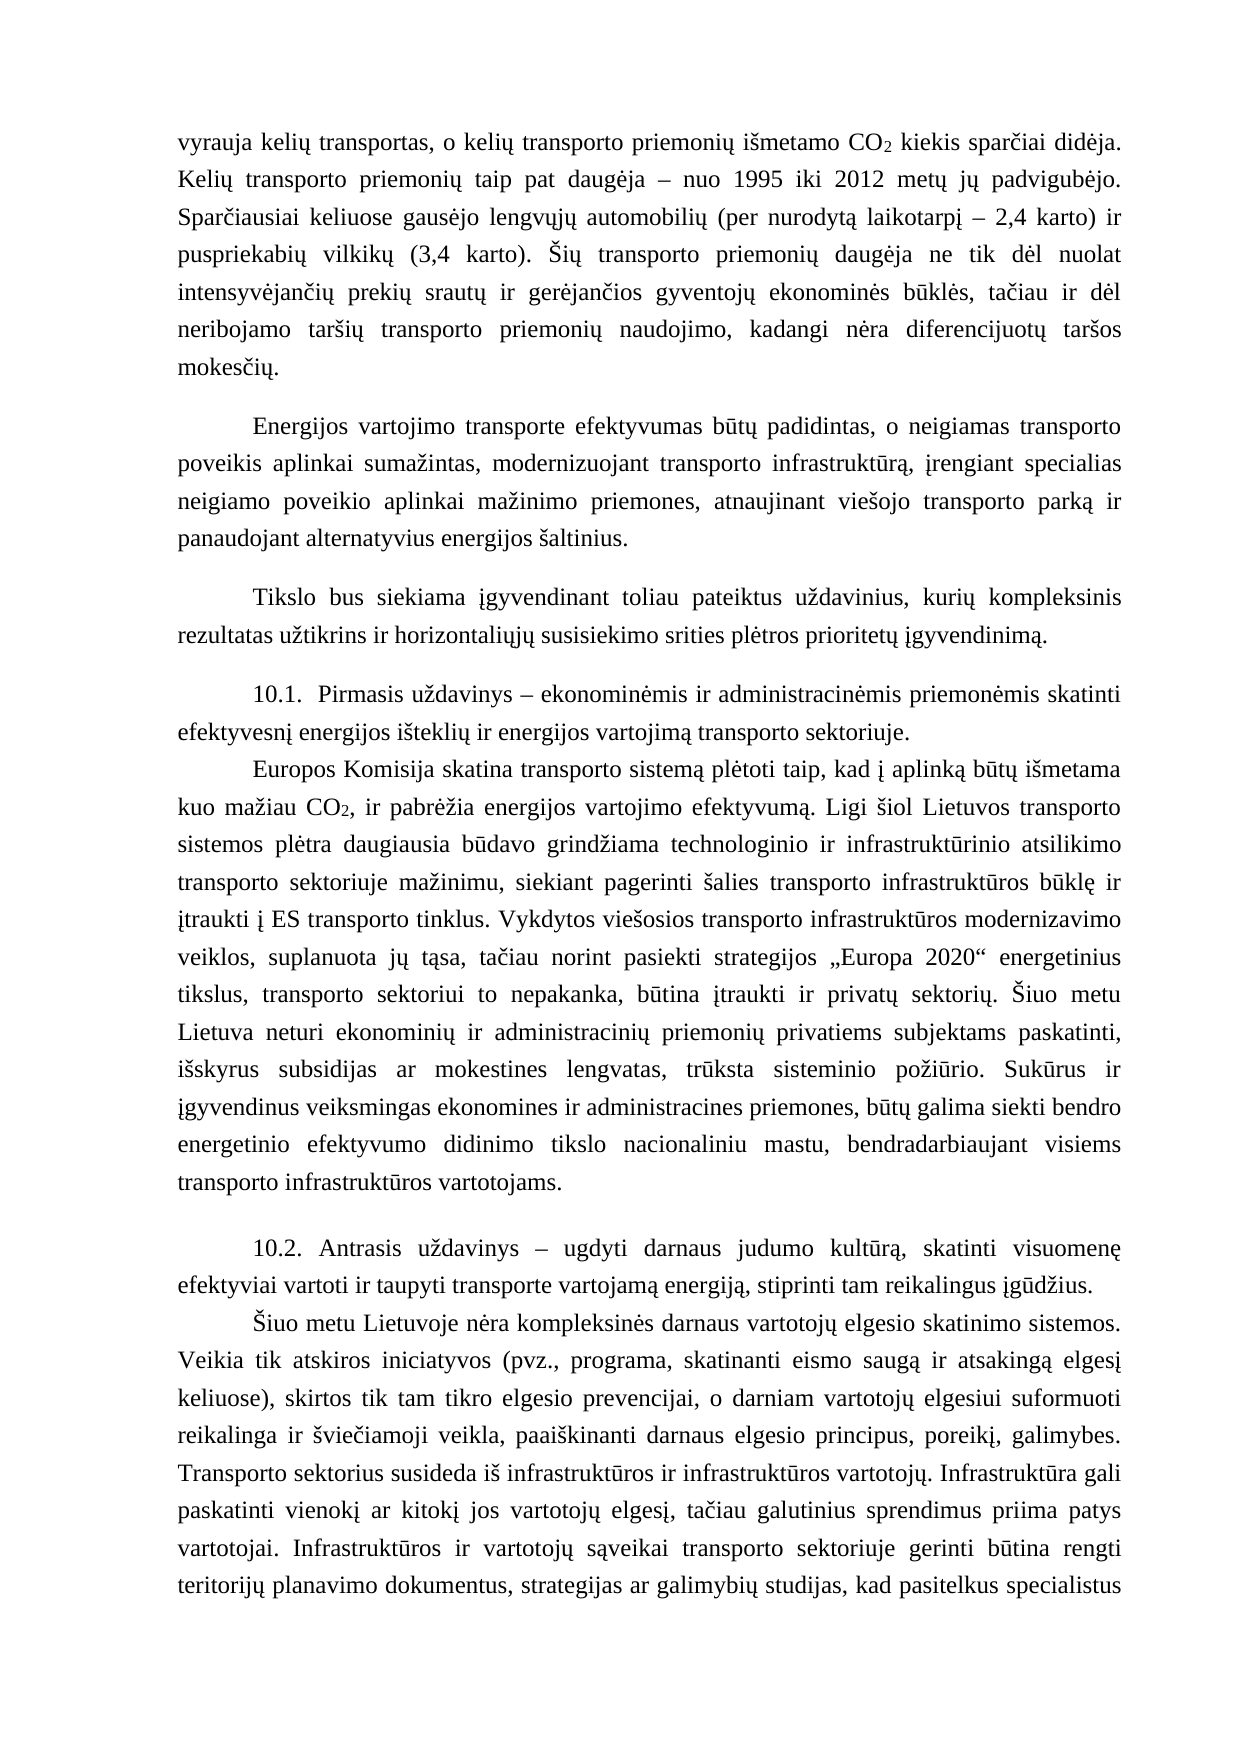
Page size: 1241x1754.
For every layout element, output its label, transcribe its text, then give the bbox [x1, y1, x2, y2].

text Europos Komisija skatina transporto sistemą plėtoti taip, kad į aplinką būtų išmetama kuo mažiau CO2, ir pabrėžia energijos vartojimo efektyvumą. Ligi šiol Lietuvos transporto sistemos plėtra daugiausia būdavo grindžiama technologinio ir infrastruktūrinio atsilikimo transporto sektoriuje mažinimu, siekiant pagerinti šalies transporto infrastruktūros būklę ir įtraukti į ES transporto tinklus. Vykdytos viešosios transporto infrastruktūros modernizavimo veiklos, suplanuota jų tąsa, tačiau norint pasiekti strategijos „Europa 2020“ energetinius tikslus, transporto sektoriui to nepakanka, būtina įtraukti ir privatų sektorių. Šiuo metu Lietuva neturi ekonominių ir administracinių priemonių privatiems subjektams paskatinti, išskyrus subsidijas ar mokestines lengvatas, trūksta sisteminio požiūrio. Sukūrus ir įgyvendinus veiksmingas ekonomines ir administracines priemones, būtų galima siekti bendro energetinio efektyvumo didinimo tikslo nacionaliniu mastu, bendradarbiaujant visiems transporto infrastruktūros vartotojams. [177, 745, 1122, 1195]
text Tikslo bus siekiama įgyvendinant toliau pateiktus uždavinius, kurių kompleksinis rezultatas užtikrins ir horizontaliųjų susisiekimo srities plėtros prioritetų įgyvendinimą. [177, 574, 1122, 649]
text 10.2. Antrasis uždavinys – ugdyti darnaus judumo kultūrą, skatinti visuomenę efektyviai vartoti ir taupyti transporte vartojamą energiją, stiprinti tam reikalingus įgūdžius. [177, 1224, 1122, 1299]
text vyrauja kelių transportas, o kelių transporto priemonių išmetamo CO2 kiekis sparčiai didėja. Kelių transporto priemonių taip pat daugėja – nuo 1995 iki 2012 metų jų padvigubėjo. Sparčiausiai keliuose gausėjo lengvųjų automobilių (per nurodytą laikotarpį – 2,4 karto) ir puspriekabių vilkikų (3,4 karto). Šių transporto priemonių daugėja ne tik dėl nuolat intensyvėjančių prekių srautų ir gerėjančios gyventojų ekonominės būklės, tačiau ir dėl neribojamo taršių transporto priemonių naudojimo, kadangi nėra diferencijuotų taršos mokesčių. [177, 118, 1122, 381]
text Šiuo metu Lietuvoje nėra kompleksinės darnaus vartotojų elgesio skatinimo sistemos. Veikia tik atskiros iniciatyvos (pvz., programa, skatinanti eismo saugą ir atsakingą elgesį keliuose), skirtos tik tam tikro elgesio prevencijai, o darniam vartotojų elgesiui suformuoti reikalinga ir šviečiamoji veikla, paaiškinanti darnaus elgesio principus, poreikį, galimybes. Transporto sektorius susideda iš infrastruktūros ir infrastruktūros vartotojų. Infrastruktūra gali paskatinti vienokį ar kitokį jos vartotojų elgesį, tačiau galutinius sprendimus priima patys vartotojai. Infrastruktūros ir vartotojų sąveikai transporto sektoriuje gerinti būtina rengti teritorijų planavimo dokumentus, strategijas ar galimybių studijas, kad pasitelkus specialistus [177, 1299, 1122, 1599]
text Energijos vartojimo transporte efektyvumas būtų padidintas, o neigiamas transporto poveikis aplinkai sumažintas, modernizuojant transporto infrastruktūrą, įrengiant specialias neigiamo poveikio aplinkai mažinimo priemones, atnaujinant viešojo transporto parką ir panaudojant alternatyvius energijos šaltinius. [177, 402, 1122, 552]
text 10.1. Pirmasis uždavinys – ekonominėmis ir administracinėmis priemonėmis skatinti efektyvesnį energijos išteklių ir energijos vartojimą transporto sektoriuje. [177, 670, 1122, 745]
